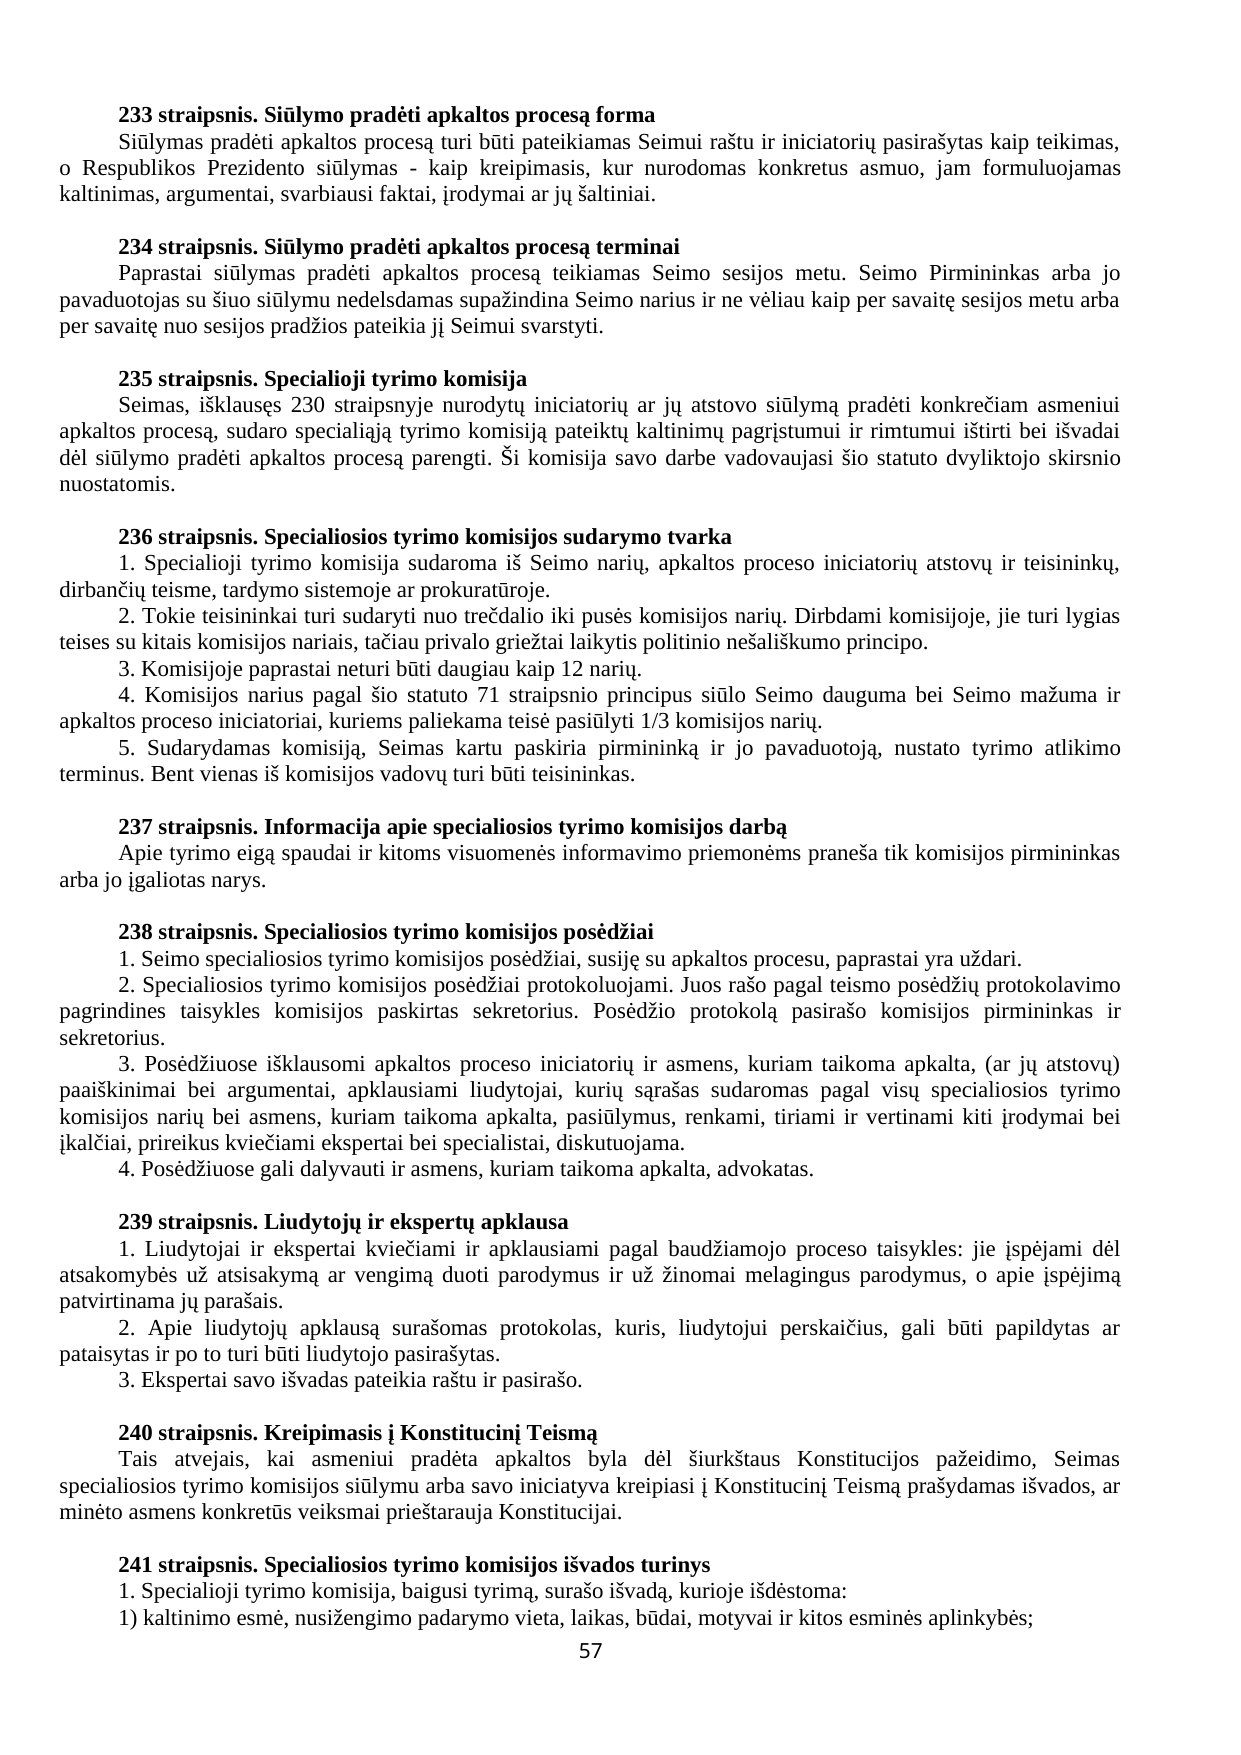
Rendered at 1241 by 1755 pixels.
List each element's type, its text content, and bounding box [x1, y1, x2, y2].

text Siūlymas pradėti apkaltos procesą turi būti pateikiamas Seimui raštu ir iniciatorių pasirašytas kaip teikimas, o Respublikos Prezidento siūlymas - kaip kreipimasis, kur nurodomas konkretus asmuo, jam formuluojamas kaltinimas, argumentai, svarbiausi faktai, įrodymai ar jų šaltiniai. [59, 128, 1122, 207]
text 241 straipsnis. Specialiosios tyrimo komisijos išvados turinys [59, 1551, 1122, 1577]
text 5. Sudarydamas komisiją, Seimas kartu paskiria pirmininką ir jo pavaduotoją, nustato tyrimo atlikimo terminus. Bent vienas iš komisijos vadovų turi būti teisininkas. [59, 734, 1122, 787]
text 233 straipsnis. Siūlymo pradėti apkaltos procesą forma [59, 101, 1122, 128]
text 236 straipsnis. Specialiosios tyrimo komisijos sudarymo tvarka [59, 523, 1122, 549]
text 4. Komisijos narius pagal šio statuto 71 straipsnio principus siūlo Seimo dauguma bei Seimo mažuma ir apkaltos proceso iniciatoriai, kuriems paliekama teisė pasiūlyti 1/3 komisijos narių. [59, 681, 1122, 734]
text 2. Specialiosios tyrimo komisijos posėdžiai protokoluojami. Juos rašo pagal teismo posėdžių protokolavimo pagrindines taisykles komisijos paskirtas sekretorius. Posėdžio protokolą pasirašo komisijos pirmininkas ir sekretorius. [59, 971, 1122, 1050]
text 239 straipsnis. Liudytojų ir ekspertų apklausa [59, 1208, 1122, 1234]
text 238 straipsnis. Specialiosios tyrimo komisijos posėdžiai [59, 918, 1122, 945]
text 1. Specialioji tyrimo komisija sudaroma iš Seimo narių, apkaltos proceso iniciatorių atstovų ir teisininkų, dirbančių teisme, tardymo sistemoje ar prokuratūroje. [59, 549, 1122, 602]
text 4. Posėdžiuose gali dalyvauti ir asmens, kuriam taikoma apkalta, advokatas. [59, 1156, 1122, 1182]
text 240 straipsnis. Kreipimasis į Konstitucinį Teismą [59, 1419, 1122, 1445]
text 235 straipsnis. Specialioji tyrimo komisija [59, 365, 1122, 391]
text 237 straipsnis. Informacija apie specialiosios tyrimo komisijos darbą [59, 813, 1122, 839]
text Seimas, išklausęs 230 straipsnyje nurodytų iniciatorių ar jų atstovo siūlymą pradėti konkrečiam asmeniui apkaltos procesą, sudaro specialiąją tyrimo komisiją pateiktų kaltinimų pagrįstumui ir rimtumui ištirti bei išvadai dėl siūlymo pradėti apkaltos procesą parengti. Ši komisija savo darbe vadovaujasi šio statuto dvyliktojo skirsnio nuostatomis. [59, 391, 1122, 497]
text 1. Liudytojai ir ekspertai kviečiami ir apklausiami pagal baudžiamojo proceso taisykles: jie įspėjami dėl atsakomybės už atsisakymą ar vengimą duoti parodymus ir už žinomai melagingus parodymus, o apie įspėjimą patvirtinama jų parašais. [59, 1234, 1122, 1314]
text 2. Apie liudytojų apklausą surašomas protokolas, kuris, liudytojui perskaičius, gali būti papildytas ar pataisytas ir po to turi būti liudytojo pasirašytas. [59, 1314, 1122, 1366]
text 1. Seimo specialiosios tyrimo komisijos posėdžiai, susiję su apkaltos procesu, paprastai yra uždari. [59, 945, 1122, 971]
text 3. Ekspertai savo išvadas pateikia raštu ir pasirašo. [59, 1366, 1122, 1393]
text Tais atvejais, kai asmeniui pradėta apkaltos byla dėl šiurkštaus Konstitucijos pažeidimo, Seimas specialiosios tyrimo komisijos siūlymu arba savo iniciatyva kreipiasi į Konstitucinį Teismą prašydamas išvados, ar minėto asmens konkretūs veiksmai prieštarauja Konstitucijai. [59, 1445, 1122, 1524]
text 1) kaltinimo esmė, nusižengimo padarymo vieta, laikas, būdai, motyvai ir kitos esminės aplinkybės; [59, 1603, 1122, 1630]
text 3. Posėdžiuose išklausomi apkaltos proceso iniciatorių ir asmens, kuriam taikoma apkalta, (ar jų atstovų) paaiškinimai bei argumentai, apklausiami liudytojai, kurių sąrašas sudaromas pagal visų specialiosios tyrimo komisijos narių bei asmens, kuriam taikoma apkalta, pasiūlymus, renkami, tiriami ir vertinami kiti įrodymai bei įkalčiai, prireikus kviečiami ekspertai bei specialistai, diskutuojama. [59, 1050, 1122, 1156]
text 2. Tokie teisininkai turi sudaryti nuo trečdalio iki pusės komisijos narių. Dirbdami komisijoje, jie turi lygias teises su kitais komisijos nariais, tačiau privalo griežtai laikytis politinio nešališkumo principo. [59, 602, 1122, 655]
text Paprastai siūlymas pradėti apkaltos procesą teikiamas Seimo sesijos metu. Seimo Pirmininkas arba jo pavaduotojas su šiuo siūlymu nedelsdamas supažindina Seimo narius ir ne vėliau kaip per savaitę sesijos metu arba per savaitę nuo sesijos pradžios pateikia jį Seimui svarstyti. [59, 259, 1122, 338]
text 1. Specialioji tyrimo komisija, baigusi tyrimą, surašo išvadą, kurioje išdėstoma: [59, 1577, 1122, 1603]
text 3. Komisijoje paprastai neturi būti daugiau kaip 12 narių. [59, 655, 1122, 681]
text 234 straipsnis. Siūlymo pradėti apkaltos procesą terminai [59, 233, 1122, 259]
text Apie tyrimo eigą spaudai ir kitoms visuomenės informavimo priemonėms praneša tik komisijos pirmininkas arba jo įgaliotas narys. [59, 839, 1122, 892]
